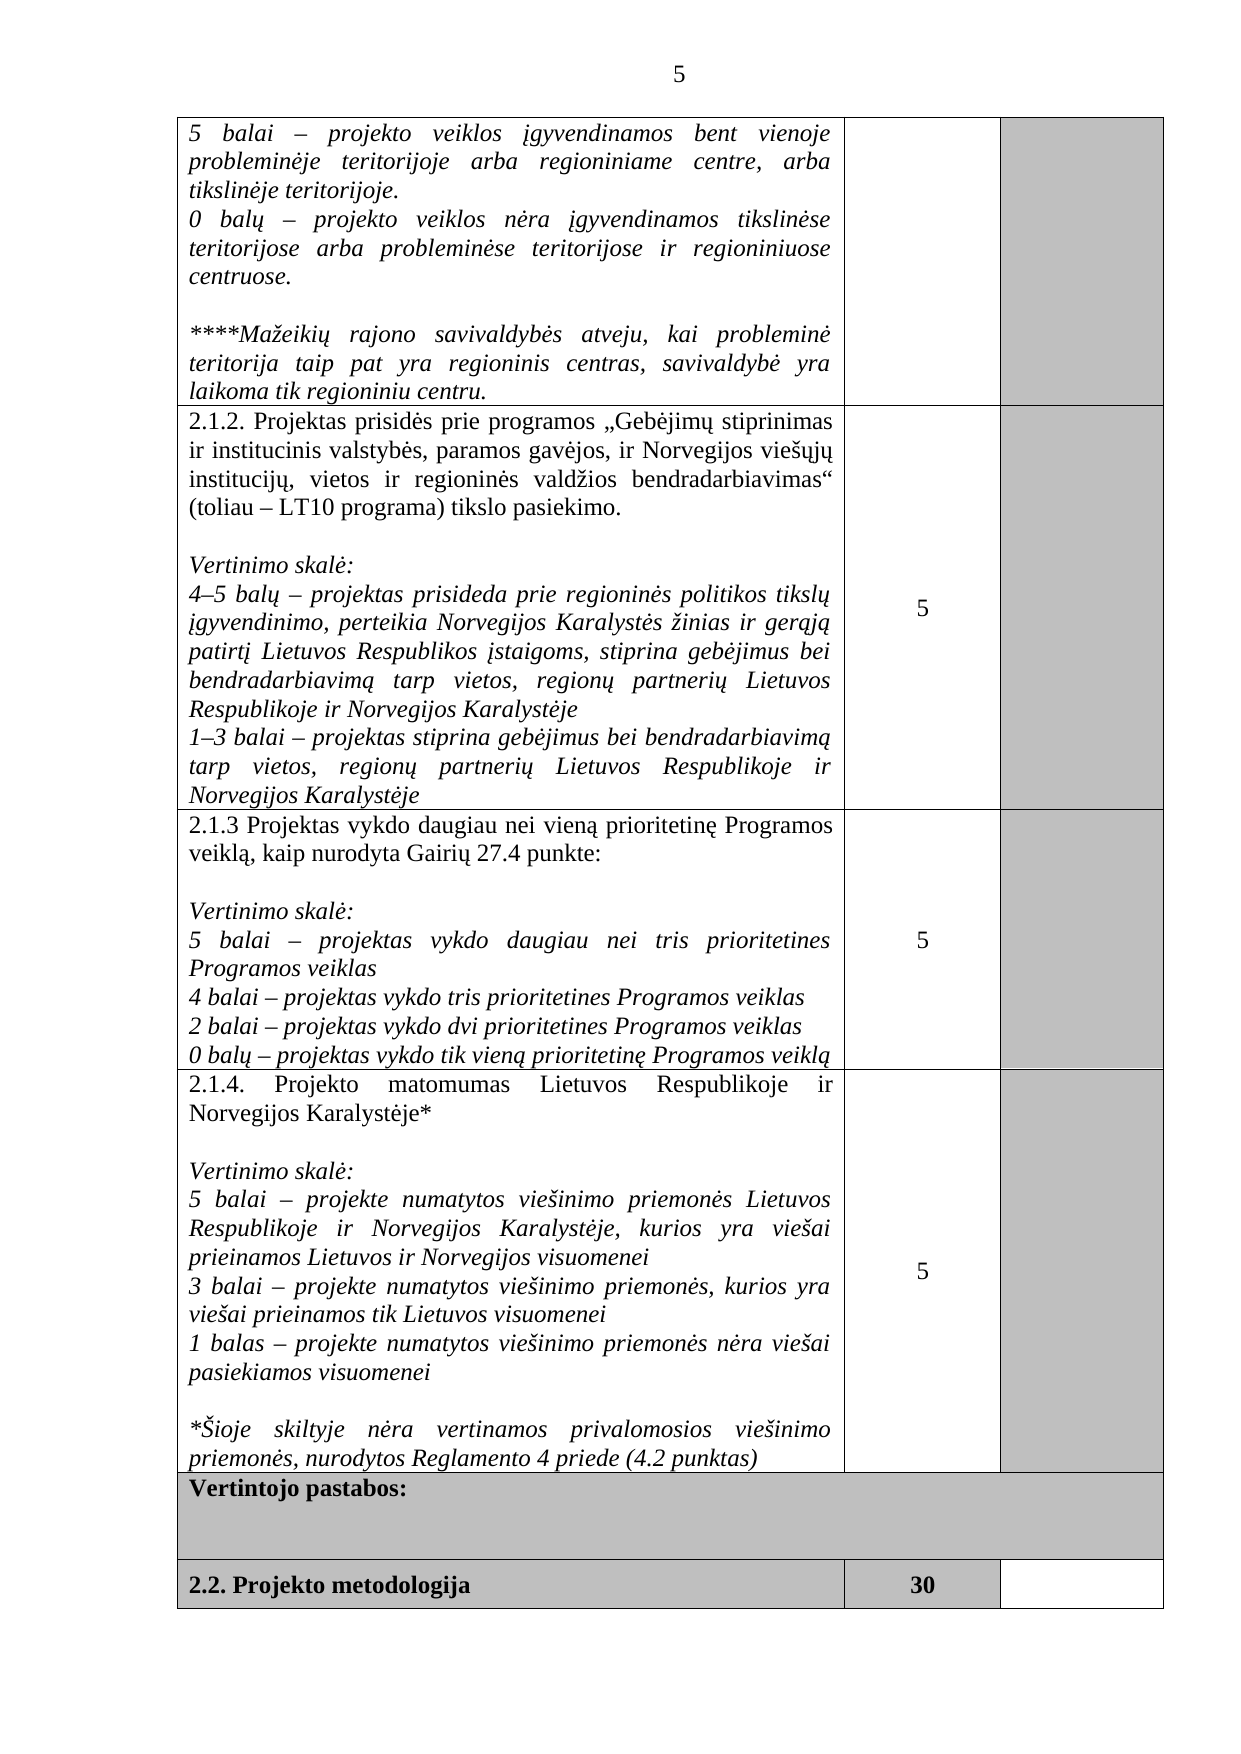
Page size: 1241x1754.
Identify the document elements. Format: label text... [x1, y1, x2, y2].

table_cell 5 [845, 810, 1000, 1068]
table_cell [845, 118, 1000, 405]
table_cell 2.1.2. Projektas prisidės prie programos „Gebėjimų stiprinimas ir institucinis valstybės, paramos gavėjos, ir Norvegijos viešųjų institucijų, vietos ir regioninės valdžios bendradarbiavimas“ (toliau – LT10 programa) tikslo pasiekimo. Vertinimo skalė: 4–5 balų – projektas prisideda prie regioninės politikos tikslų įgyvendinimo, perteikia Norvegijos Karalystės žinias ir gerąją patirtį Lietuvos Respublikos įstaigoms, stiprina gebėjimus bei bendradarbiavimą tarp vietos, regionų partnerių Lietuvos Respublikoje ir Norvegijos Karalystėje 1–3 balai – projektas stiprina gebėjimus bei bendradarbiavimą tarp vietos, regionų partnerių Lietuvos Respublikoje ir Norvegijos Karalystėje [178, 406, 844, 809]
table_cell 2.2. Projekto metodologija [178, 1560, 844, 1608]
table_cell 5 [845, 406, 1000, 809]
table_cell [1001, 118, 1163, 405]
table_cell 5 balai – projekto veiklos įgyvendinamos bent vienoje probleminėje teritorijoje arba regioniniame centre, arba tikslinėje teritorijoje. 0 balų – projekto veiklos nėra įgyvendinamos tikslinėse teritorijose arba probleminėse teritorijose ir regioniniuose centruose. ****Mažeikių rajono savivaldybės atveju, kai probleminė teritorija taip pat yra regioninis centras, savivaldybė yra laikoma tik regioniniu centru. [178, 118, 844, 405]
table_cell 5 [845, 1070, 1000, 1472]
table_cell [1001, 810, 1163, 1068]
table_cell [1001, 1070, 1163, 1472]
table_cell [1001, 406, 1163, 809]
table_cell 2.1.4. Projekto matomumas Lietuvos Respublikoje ir Norvegijos Karalystėje* Vertinimo skalė: 5 balai – projekte numatytos viešinimo priemonės Lietuvos Respublikoje ir Norvegijos Karalystėje, kurios yra viešai prieinamos Lietuvos ir Norvegijos visuomenei 3 balai – projekte numatytos viešinimo priemonės, kurios yra viešai prieinamos tik Lietuvos visuomenei 1 balas – projekte numatytos viešinimo priemonės nėra viešai pasiekiamos visuomenei *Šioje skiltyje nėra vertinamos privalomosios viešinimo priemonės, nurodytos Reglamento 4 priede (4.2 punktas) [178, 1070, 844, 1472]
table_cell Vertintojo pastabos: [178, 1473, 1163, 1559]
table_cell 2.1.3 Projektas vykdo daugiau nei vieną prioritetinę Programos veiklą, kaip nurodyta Gairių 27.4 punkte: Vertinimo skalė: 5 balai – projektas vykdo daugiau nei tris prioritetines Programos veiklas 4 balai – projektas vykdo tris prioritetines Programos veiklas 2 balai – projektas vykdo dvi prioritetines Programos veiklas 0 balų – projektas vykdo tik vieną prioritetinę Programos veiklą [178, 810, 844, 1068]
table_cell 30 [845, 1560, 1000, 1608]
table_cell [1001, 1560, 1163, 1608]
